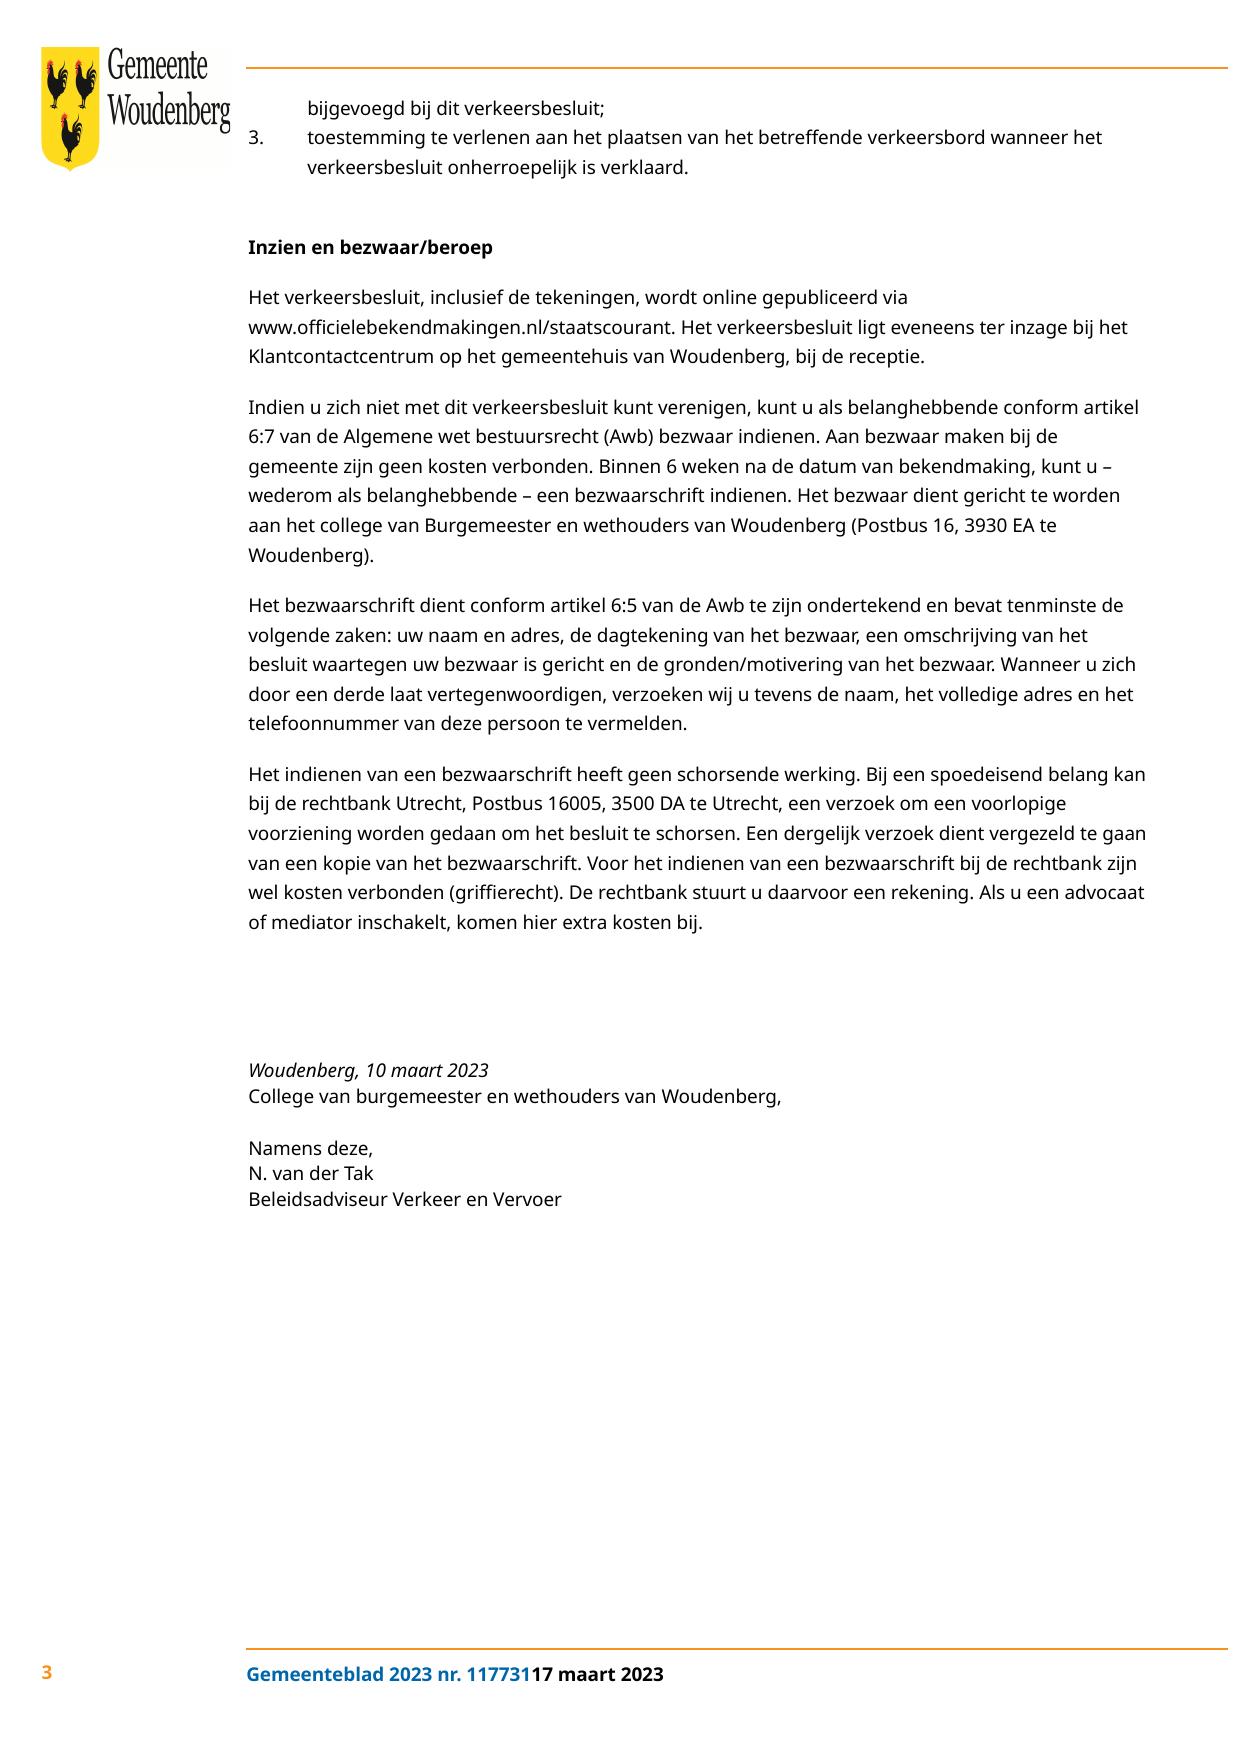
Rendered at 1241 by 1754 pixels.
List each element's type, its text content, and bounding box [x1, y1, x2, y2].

text Het verkeersbesluit, inclusief de tekeningen, wordt online gepubliceerd via www.officielebekendmakingen.nl/staatscourant. Het verkeersbesluit ligt eveneens ter inzage bij het Klantcontactcentrum op het gemeentehuis van Woudenberg, bij de receptie. [248, 284, 1152, 369]
text College van burgemeester en wethouders van Woudenberg, [248, 1083, 1152, 1109]
text Het indienen van een bezwaarschrift heeft geen schorsende werking. Bij een spoedeisend belang kan bij de rechtbank Utrecht, Postbus 16005, 3500 DA te Utrecht, een verzoek om een voorlopige voorziening worden gedaan om het besluit te schorsen. Een dergelijk verzoek dient vergezeld te gaan van een kopie van het bezwaarschrift. Voor het indienen van een bezwaarschrift bij de rechtbank zijn wel kosten verbonden (griffierecht). De rechtbank stuurt u daarvoor een rekening. Als u een advocaat of mediator inschakelt, komen hier extra kosten bij. [248, 761, 1152, 935]
text Indien u zich niet met dit verkeersbesluit kunt verenigen, kunt u als belanghebbende conform artikel 6:7 van de Algemene wet bestuursrecht (Awb) bezwaar indienen. Aan bezwaar maken bij de gemeente zijn geen kosten verbonden. Binnen 6 weken na de datum van bekendmaking, kunt u – wederom als belanghebbende – een bezwaarschrift indienen. Het bezwaar dient gericht te worden aan het college van Burgemeester en wethouders van Woudenberg (Postbus 16, 3930 EA te Woudenberg). [248, 394, 1152, 568]
list toestemming te verlenen aan het plaatsen van het betreffende verkeersbord wanneer het verkeersbesluit onherroepelijk is verklaard. [248, 124, 1152, 180]
text Inzien en bezwaar/beroep [248, 234, 1152, 260]
text N. van der Tak [248, 1161, 1152, 1186]
text Namens deze, [248, 1135, 1152, 1161]
list bijgevoegd bij dit verkeersbesluit; [248, 95, 1152, 121]
text Beleidsadviseur Verkeer en Vervoer [248, 1186, 1152, 1212]
text Woudenberg, 10 maart 2023 [248, 1058, 1152, 1083]
picture [41, 47, 231, 172]
text Het bezwaarschrift dient conform artikel 6:5 van de Awb te zijn ondertekend en bevat tenminste de volgende zaken: uw naam en adres, de dagtekening van het bezwaar, een omschrijving van het besluit waartegen uw bezwaar is gericht en de gronden/motivering van het bezwaar. Wanneer u zich door een derde laat vertegenwoordigen, verzoeken wij u tevens de naam, het volledige adres en het telefoonnummer van deze persoon te vermelden. [248, 592, 1152, 736]
